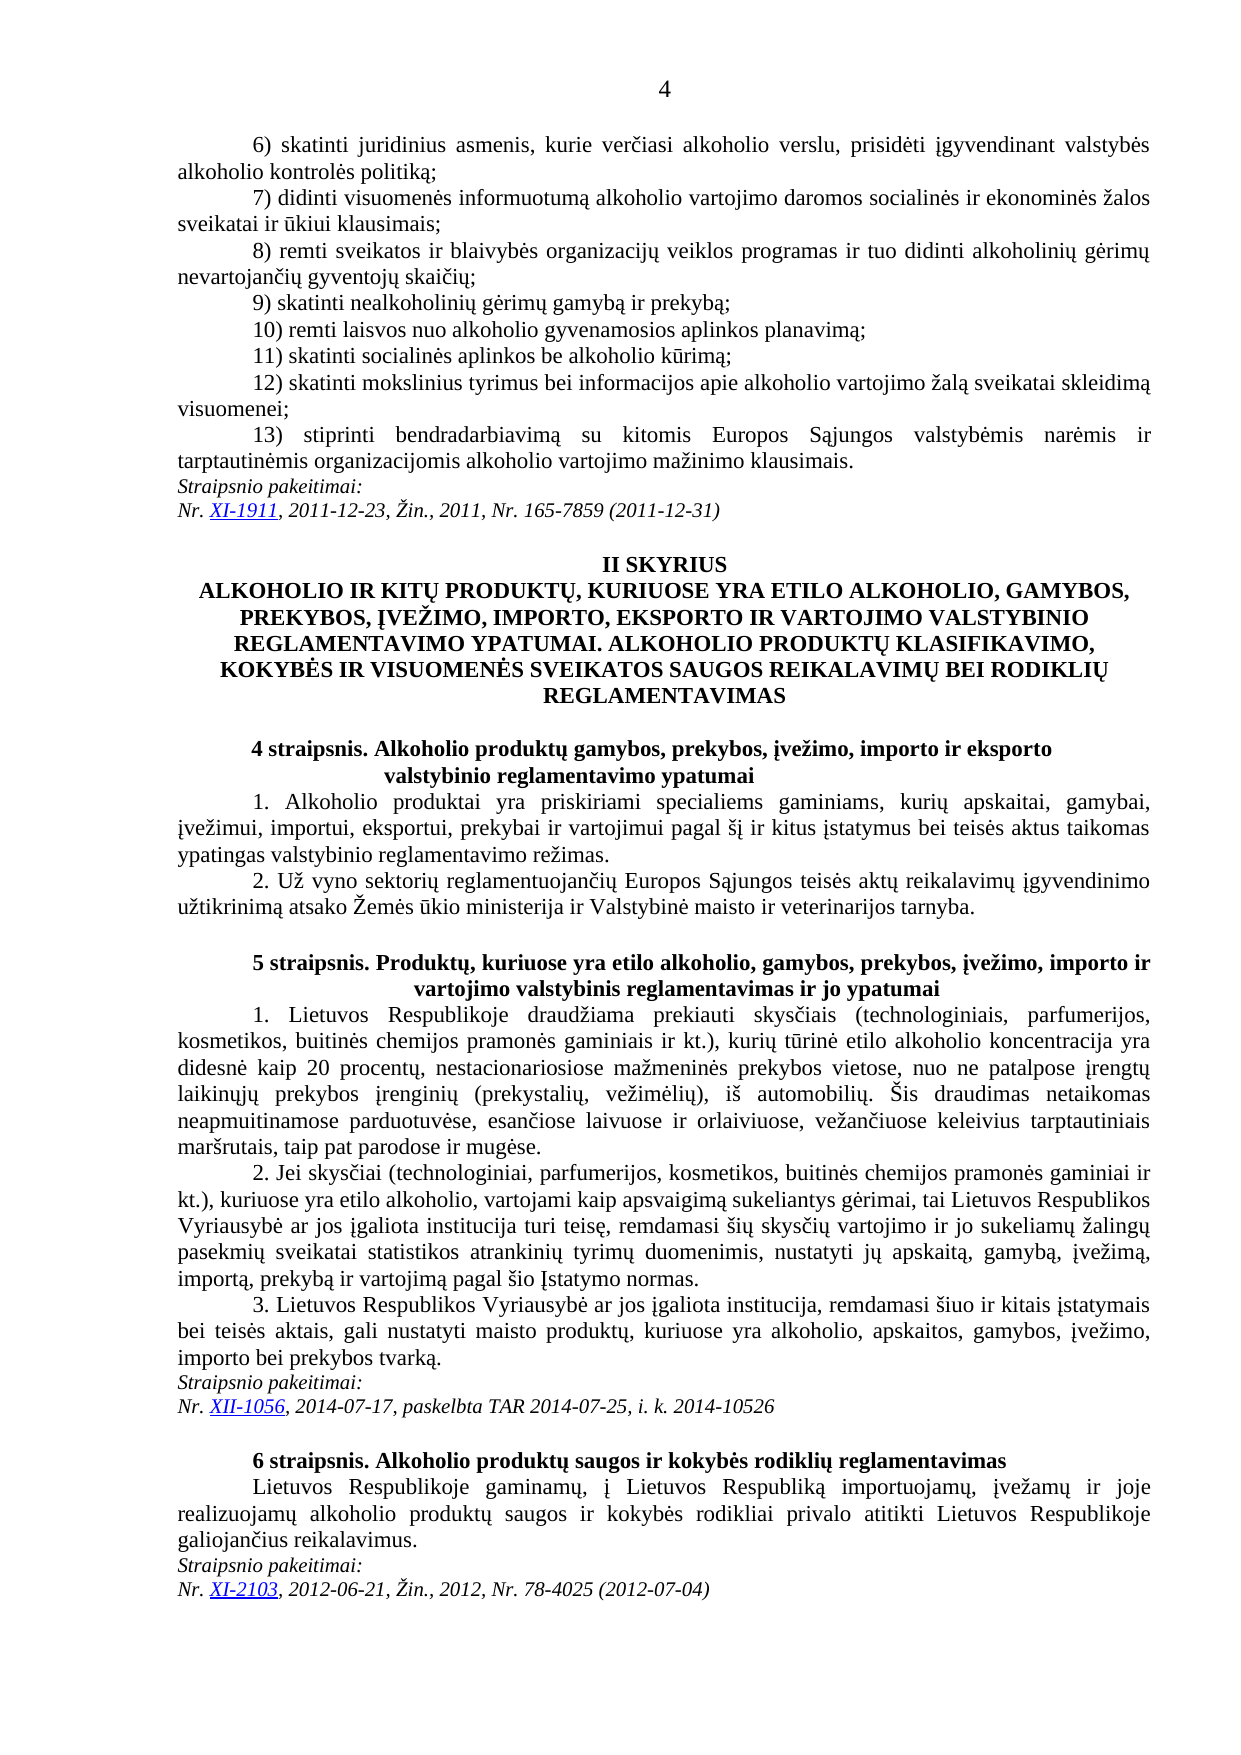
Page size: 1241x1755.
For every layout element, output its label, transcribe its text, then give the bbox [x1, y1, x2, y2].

text 11) skatinti socialinės aplinkos be alkoholio kūrimą; [177, 342, 1152, 368]
text 12) skatinti mokslinius tyrimus bei informacijos apie alkoholio vartojimo žalą sveikatai skleidimą visuomenei; [177, 368, 1152, 421]
text 3. Lietuvos Respublikos Vyriausybė ar jos įgaliota institucija, remdamasi šiuo ir kitais įstatymais bei teisės aktais, gali nustatyti maisto produktų, kuriuose yra alkoholio, apskaitos, gamybos, įvežimo, importo bei prekybos tvarką. [177, 1291, 1152, 1370]
text valstybinio reglamentavimo ypatumai [177, 762, 1152, 788]
text Nr. XI-1911, 2011-12-23, Žin., 2011, Nr. 165-7859 (2011-12-31) [177, 498, 1152, 522]
text Nr. XII-1056, 2014-07-17, paskelbta TAR 2014-07-25, i. k. 2014-10526 [177, 1394, 1152, 1418]
text 8) remti sveikatos ir blaivybės organizacijų veiklos programas ir tuo didinti alkoholinių gėrimų nevartojančių gyventojų skaičių; [177, 237, 1152, 289]
text II SKYRIUS [177, 551, 1152, 577]
text 4 straipsnis. Alkoholio produktų gamybos, prekybos, įvežimo, importo ir eksporto [177, 735, 1152, 762]
text 5 straipsnis. Produktų, kuriuose yra etilo alkoholio, gamybos, prekybos, įvežimo, importo ir vartojimo valstybinis reglamentavimas ir jo ypatumai [252, 948, 1152, 1001]
text Lietuvos Respublikoje gaminamų, į Lietuvos Respubliką importuojamų, įvežamų ir joje realizuojamų alkoholio produktų saugos ir kokybės rodikliai privalo atitikti Lietuvos Respublikoje galiojančius reikalavimus. [177, 1473, 1152, 1552]
text 6) skatinti juridinius asmenis, kurie verčiasi alkoholio verslu, prisidėti įgyvendinant valstybės alkoholio kontrolės politiką; [177, 131, 1152, 184]
text 6 straipsnis. Alkoholio produktų saugos ir kokybės rodiklių reglamentavimas [177, 1447, 1152, 1473]
text Straipsnio pakeitimai: [177, 1552, 1152, 1577]
text Straipsnio pakeitimai: [177, 1370, 1152, 1394]
text 13) stiprinti bendradarbiavimą su kitomis Europos Sąjungos valstybėmis narėmis ir tarptautinėmis organizacijomis alkoholio vartojimo mažinimo klausimais. [177, 421, 1152, 474]
text 1. Alkoholio produktai yra priskiriami specialiems gaminiams, kurių apskaitai, gamybai, įvežimui, importui, eksportui, prekybai ir vartojimui pagal šį ir kitus įstatymus bei teisės aktus taikomas ypatingas valstybinio reglamentavimo režimas. [177, 788, 1152, 867]
text 2. Už vyno sektorių reglamentuojančių Europos Sąjungos teisės aktų reikalavimų įgyvendinimo užtikrinimą atsako Žemės ūkio ministerija ir Valstybinė maisto ir veterinarijos tarnyba. [177, 867, 1152, 920]
text 7) didinti visuomenės informuotumą alkoholio vartojimo daromos socialinės ir ekonominės žalos sveikatai ir ūkiui klausimais; [177, 184, 1152, 237]
text Straipsnio pakeitimai: [177, 474, 1152, 498]
text 1. Lietuvos Respublikoje draudžiama prekiauti skysčiais (technologiniais, parfumerijos, kosmetikos, buitinės chemijos pramonės gaminiais ir kt.), kurių tūrinė etilo alkoholio koncentracija yra didesnė kaip 20 procentų, nestacionariosiose mažmeninės prekybos vietose, nuo ne patalpose įrengtų laikinųjų prekybos įrenginių (prekystalių, vežimėlių), iš automobilių. Šis draudimas netaikomas neapmuitinamose parduotuvėse, esančiose laivuose ir orlaiviuose, vežančiuose keleivius tarptautiniais maršrutais, taip pat parodose ir mugėse. [177, 1001, 1152, 1159]
text 10) remti laisvos nuo alkoholio gyvenamosios aplinkos planavimą; [177, 316, 1152, 342]
text 9) skatinti nealkoholinių gėrimų gamybą ir prekybą; [177, 289, 1152, 316]
text 2. Jei skysčiai (technologiniai, parfumerijos, kosmetikos, buitinės chemijos pramonės gaminiai ir kt.), kuriuose yra etilo alkoholio, vartojami kaip apsvaigimą sukeliantys gėrimai, tai Lietuvos Respublikos Vyriausybė ar jos įgaliota institucija turi teisę, remdamasi šių skysčių vartojimo ir jo sukeliamų žalingų pasekmių sveikatai statistikos atrankinių tyrimų duomenimis, nustatyti jų apskaitą, gamybą, įvežimą, importą, prekybą ir vartojimą pagal šio Įstatymo normas. [177, 1159, 1152, 1291]
text ALKOHOLIO IR KITŲ PRODUKTŲ, KURIUOSE YRA ETILO ALKOHOLIO, GAMYBOS, PREKYBOS, ĮVEŽIMO, IMPORTO, EKSPORTO IR VARTOJIMO VALSTYBINIO REGLAMENTAVIMO YPATUMAI. ALKOHOLIO PRODUKTŲ KLASIFIKAVIMO, KOKYBĖS IR VISUOMENĖS SVEIKATOS SAUGOS REIKALAVIMŲ BEI RODIKLIŲ REGLAMENTAVIMAS [177, 577, 1152, 709]
text Nr. XI-2103, 2012-06-21, Žin., 2012, Nr. 78-4025 (2012-07-04) [177, 1577, 1152, 1601]
